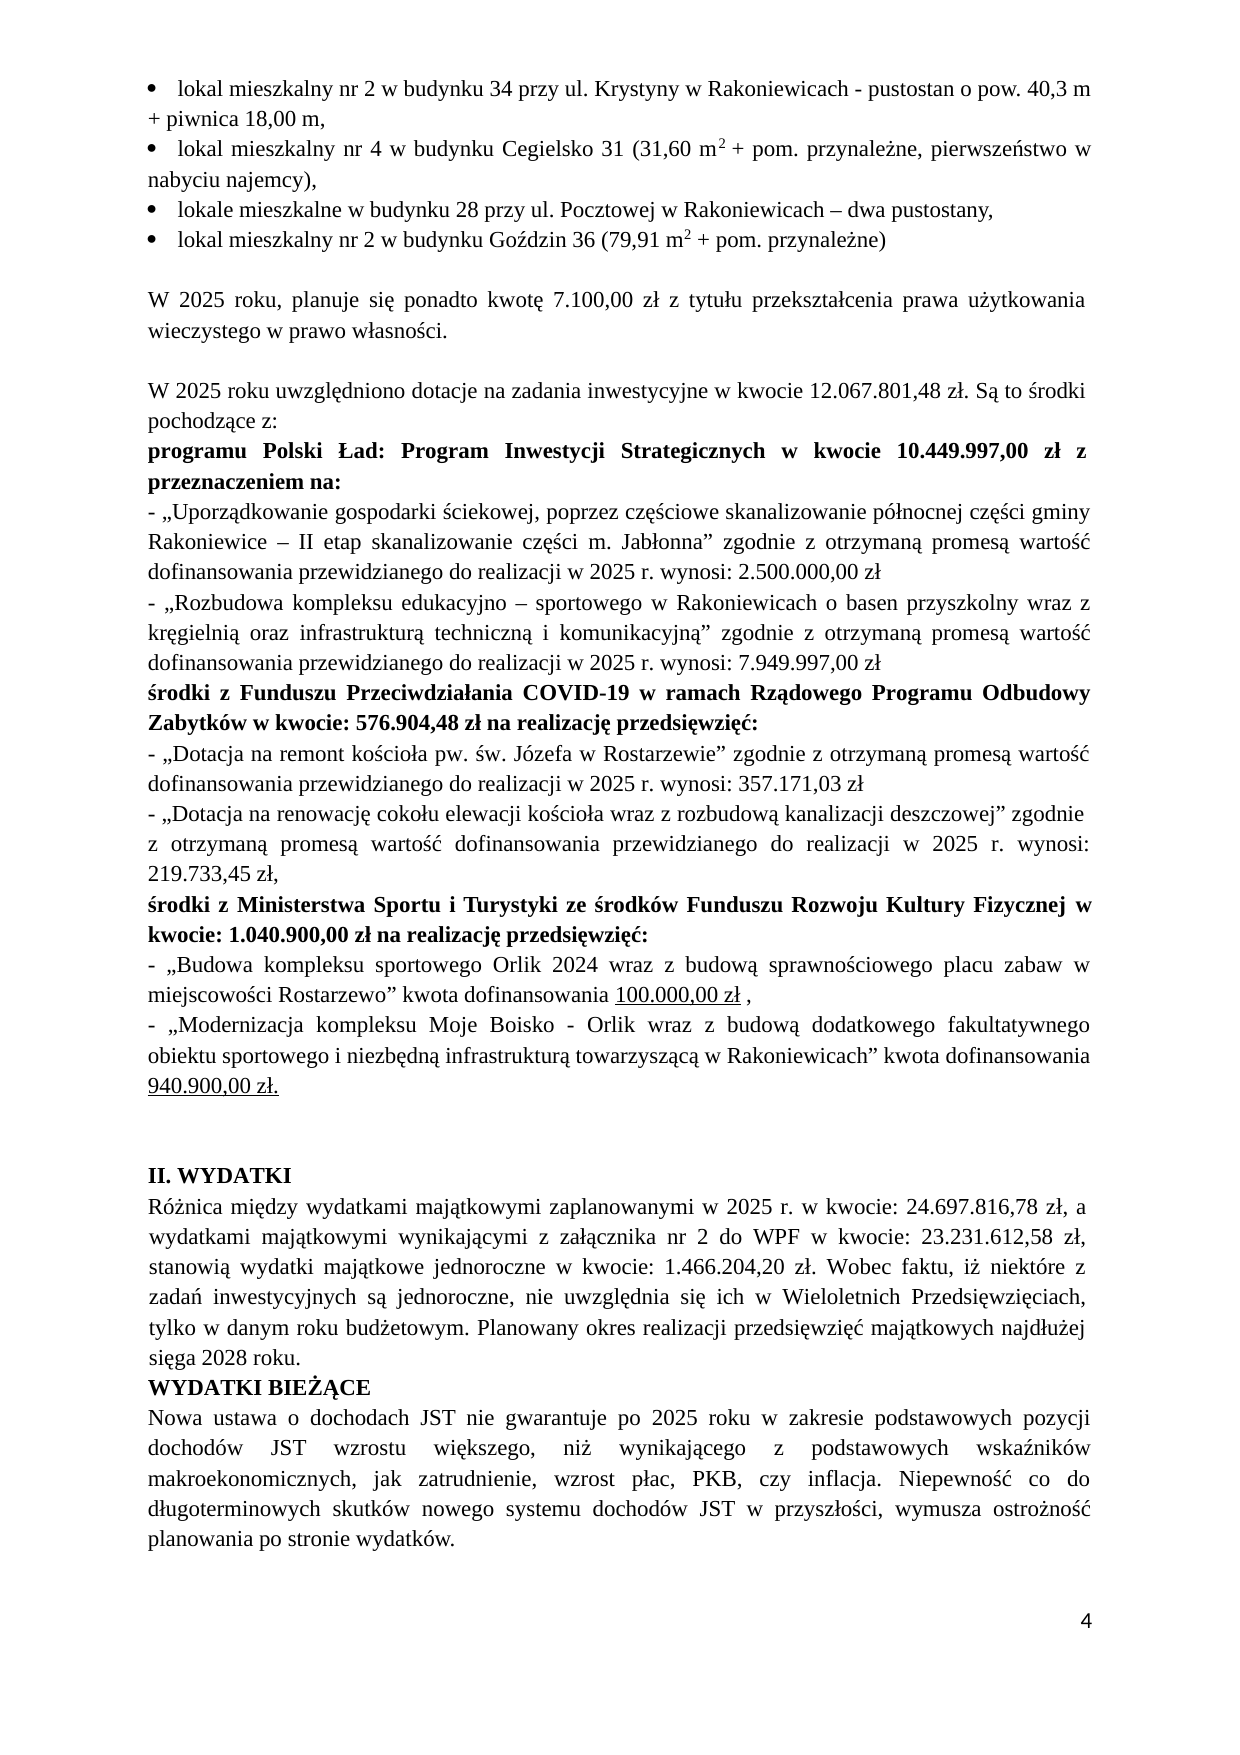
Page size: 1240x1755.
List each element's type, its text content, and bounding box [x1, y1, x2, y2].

text Różnica między wydatkami majątkowymi zaplanowanymi w 2025 r. w kwocie: 24.697.816,78 zł, a wydatkami majątkowymi wynikającymi z załącznika nr 2 do WPF w kwocie: 23.231.612,58 zł, stanowią wydatki majątkowe jednoroczne w kwocie: 1.466.204,20 zł. Wobec faktu, iż niektóre z zadań inwestycyjnych są jednoroczne, nie uwzględnia się ich w Wieloletnich Przedsięwzięciach, tylko w danym roku budżetowym. Planowany okres realizacji przedsięwzięć majątkowych najdłużej sięga 2028 roku. [148, 1193, 1087, 1370]
text W 2025 roku, planuje się ponadto kwotę 7.100,00 zł z tytułu przekształcenia prawa użytkowania wieczystego w prawo własności. [148, 286, 1087, 343]
text - „Uporządkowanie gospodarki ściekowej, poprzez częściowe skanalizowanie północnej części gminy Rakoniewice – II etap skanalizowanie części m. Jabłonna” zgodnie z otrzymaną promesą wartość dofinansowania przewidzianego do realizacji w 2025 r. wynosi: 2.500.000,00 zł [148, 498, 1092, 585]
text środki z Funduszu Przeciwdziałania COVID-19 w ramach Rządowego Programu Odbudowy Zabytków w kwocie: 576.904,48 zł na realizację przedsięwzięć: [148, 679, 1092, 736]
text środki z Ministerstwa Sportu i Turystyki ze środków Funduszu Rozwoju Kultury Fizycznej w kwocie: 1.040.900,00 zł na realizację przedsięwzięć: [148, 891, 1092, 947]
text programu Polski Ład: Program Inwestycji Strategicznych w kwocie 10.449.997,00 zł z przeznaczeniem na: [148, 437, 1087, 494]
list lokale mieszkalne w budynku 28 przy ul. Pocztowej w Rakoniewicach – dwa pustostany, [148, 196, 1092, 222]
list lokal mieszkalny nr 2 w budynku Goździn 36 (79,91 m2 + pom. przynależne) [148, 226, 1092, 252]
text - „Modernizacja kompleksu Moje Boisko - Orlik wraz z budową dodatkowego fakultatywnego obiektu sportowego i niezbędną infrastrukturą towarzyszącą w Rakoniewicach” kwota dofinansowania 940.900,00 zł. [148, 1011, 1092, 1098]
text - „Rozbudowa kompleksu edukacyjno – sportowego w Rakoniewicach o basen przyszkolny wraz z kręgielnią oraz infrastrukturą techniczną i komunikacyjną” zgodnie z otrzymaną promesą wartość dofinansowania przewidzianego do realizacji w 2025 r. wynosi: 7.949.997,00 zł [148, 588, 1092, 675]
text - „Dotacja na remont kościoła pw. św. Józefa w Rostarzewie” zgodnie z otrzymaną promesą wartość dofinansowania przewidzianego do realizacji w 2025 r. wynosi: 357.171,03 zł [148, 739, 1092, 796]
text - „Dotacja na renowację cokołu elewacji kościoła wraz z rozbudową kanalizacji deszczowej” zgodnie z otrzymaną promesą wartość dofinansowania przewidzianego do realizacji w 2025 r. wynosi: 219.733,45 zł, [148, 800, 1092, 887]
list lokal mieszkalny nr 4 w budynku Cegielsko 31 (31,60 m2 + pom. przynależne, pierwszeństwo w nabyciu najemcy), [148, 135, 1092, 192]
text II. WYDATKI [148, 1162, 1081, 1189]
text - „Budowa kompleksu sportowego Orlik 2024 wraz z budową sprawnościowego placu zabaw w miejscowości Rostarzewo” kwota dofinansowania 100.000,00 zł , [148, 951, 1092, 1008]
list lokal mieszkalny nr 2 w budynku 34 przy ul. Krystyny w Rakoniewicach - pustostan o pow. 40,3 m + piwnica 18,00 m, [148, 75, 1092, 132]
text Nowa ustawa o dochodach JST nie gwarantuje po 2025 roku w zakresie podstawowych pozycji dochodów JST wzrostu większego, niż wynikającego z podstawowych wskaźników makroekonomicznych, jak zatrudnienie, wzrost płac, PKB, czy inflacja. Niepewność co do długoterminowych skutków nowego systemu dochodów JST w przyszłości, wymusza ostrożność planowania po stronie wydatków. [148, 1404, 1092, 1551]
text W 2025 roku uwzględniono dotacje na zadania inwestycyjne w kwocie 12.067.801,48 zł. Są to środki pochodzące z: [148, 377, 1087, 434]
text WYDATKI BIEŻĄCE [148, 1374, 1081, 1400]
